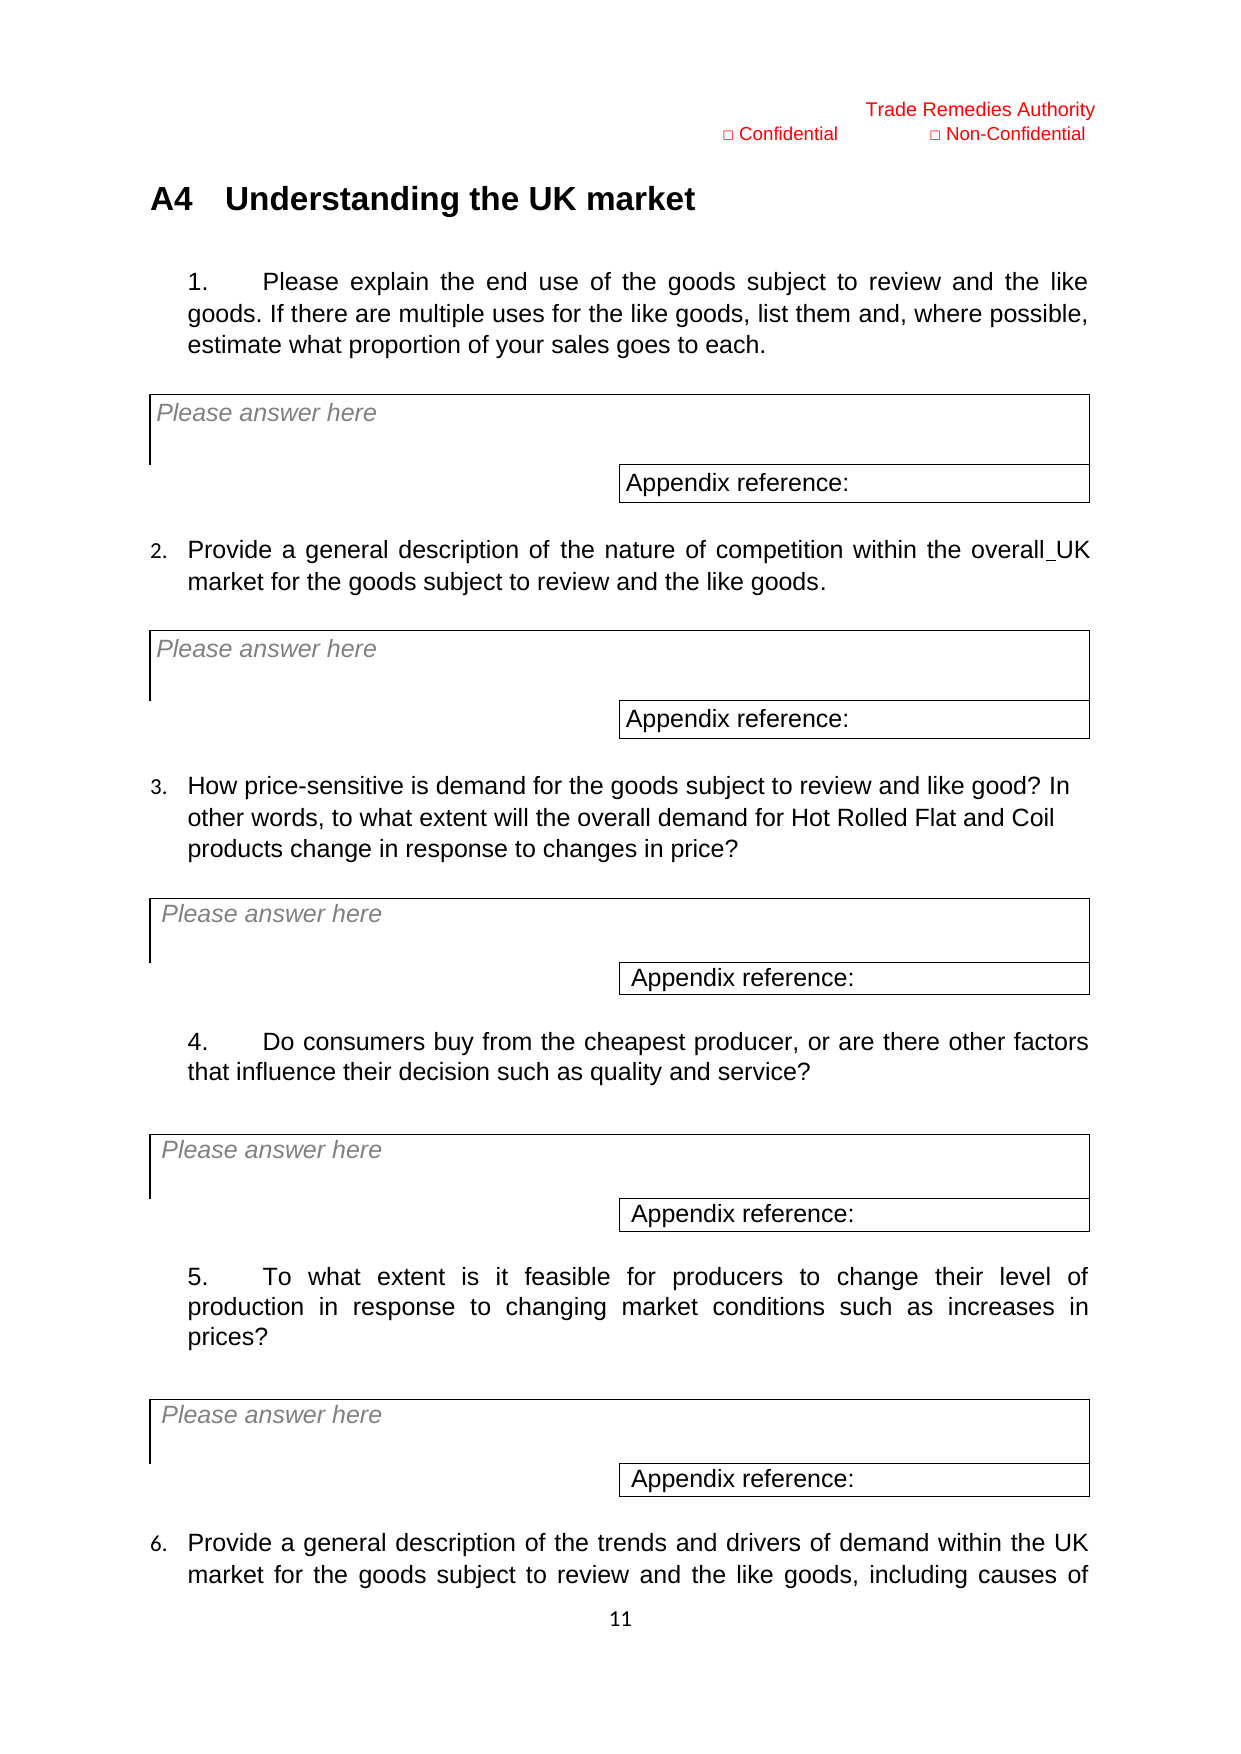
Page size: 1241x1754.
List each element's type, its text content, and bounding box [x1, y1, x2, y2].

list Do consumers buy from the cheapest producer, or are there other factors that influence their decision such as quality and service? [187, 1027, 1090, 1086]
table_cell [150, 963, 619, 994]
list To what extent is it feasible for producers to change their level of production in response to changing market conditions such as increases in prices? [187, 1262, 1090, 1351]
table_cell Appendix reference: [620, 465, 1089, 502]
table_header Please answer here [151, 395, 1089, 464]
table_cell [150, 1464, 619, 1496]
table_cell [150, 465, 619, 502]
table_cell [150, 701, 619, 738]
table_cell Appendix reference: [620, 963, 1089, 994]
subtitle A4 Understanding the UK market [150, 179, 1090, 217]
list Provide a general description of the trends and drivers of demand within the UK market for the goods subject to review and the like goods, including causes of [150, 1528, 1090, 1589]
table_cell [150, 1199, 619, 1231]
table_header Please answer here [151, 1400, 1089, 1463]
list Provide a general description of the nature of competition within the overall UK market for the goods subject to review and the like goods. [150, 535, 1090, 595]
table_cell Appendix reference: [620, 1464, 1089, 1496]
table_cell Appendix reference: [620, 1199, 1089, 1231]
table_header Please answer here [151, 631, 1089, 700]
list Please explain the end use of the goods subject to review and the like goods. If there are multiple uses for the like goods, list them and, where possible, estimate what proportion of your sales goes to each. [187, 267, 1090, 359]
table_header Please answer here [151, 899, 1089, 962]
table_cell Appendix reference: [620, 701, 1089, 738]
list How price-sensitive is demand for the goods subject to review and like good? In other words, to what extent will the overall demand for Hot Rolled Flat and Coil products change in response to changes in price? [150, 771, 1090, 863]
table_header Please answer here [151, 1135, 1089, 1198]
